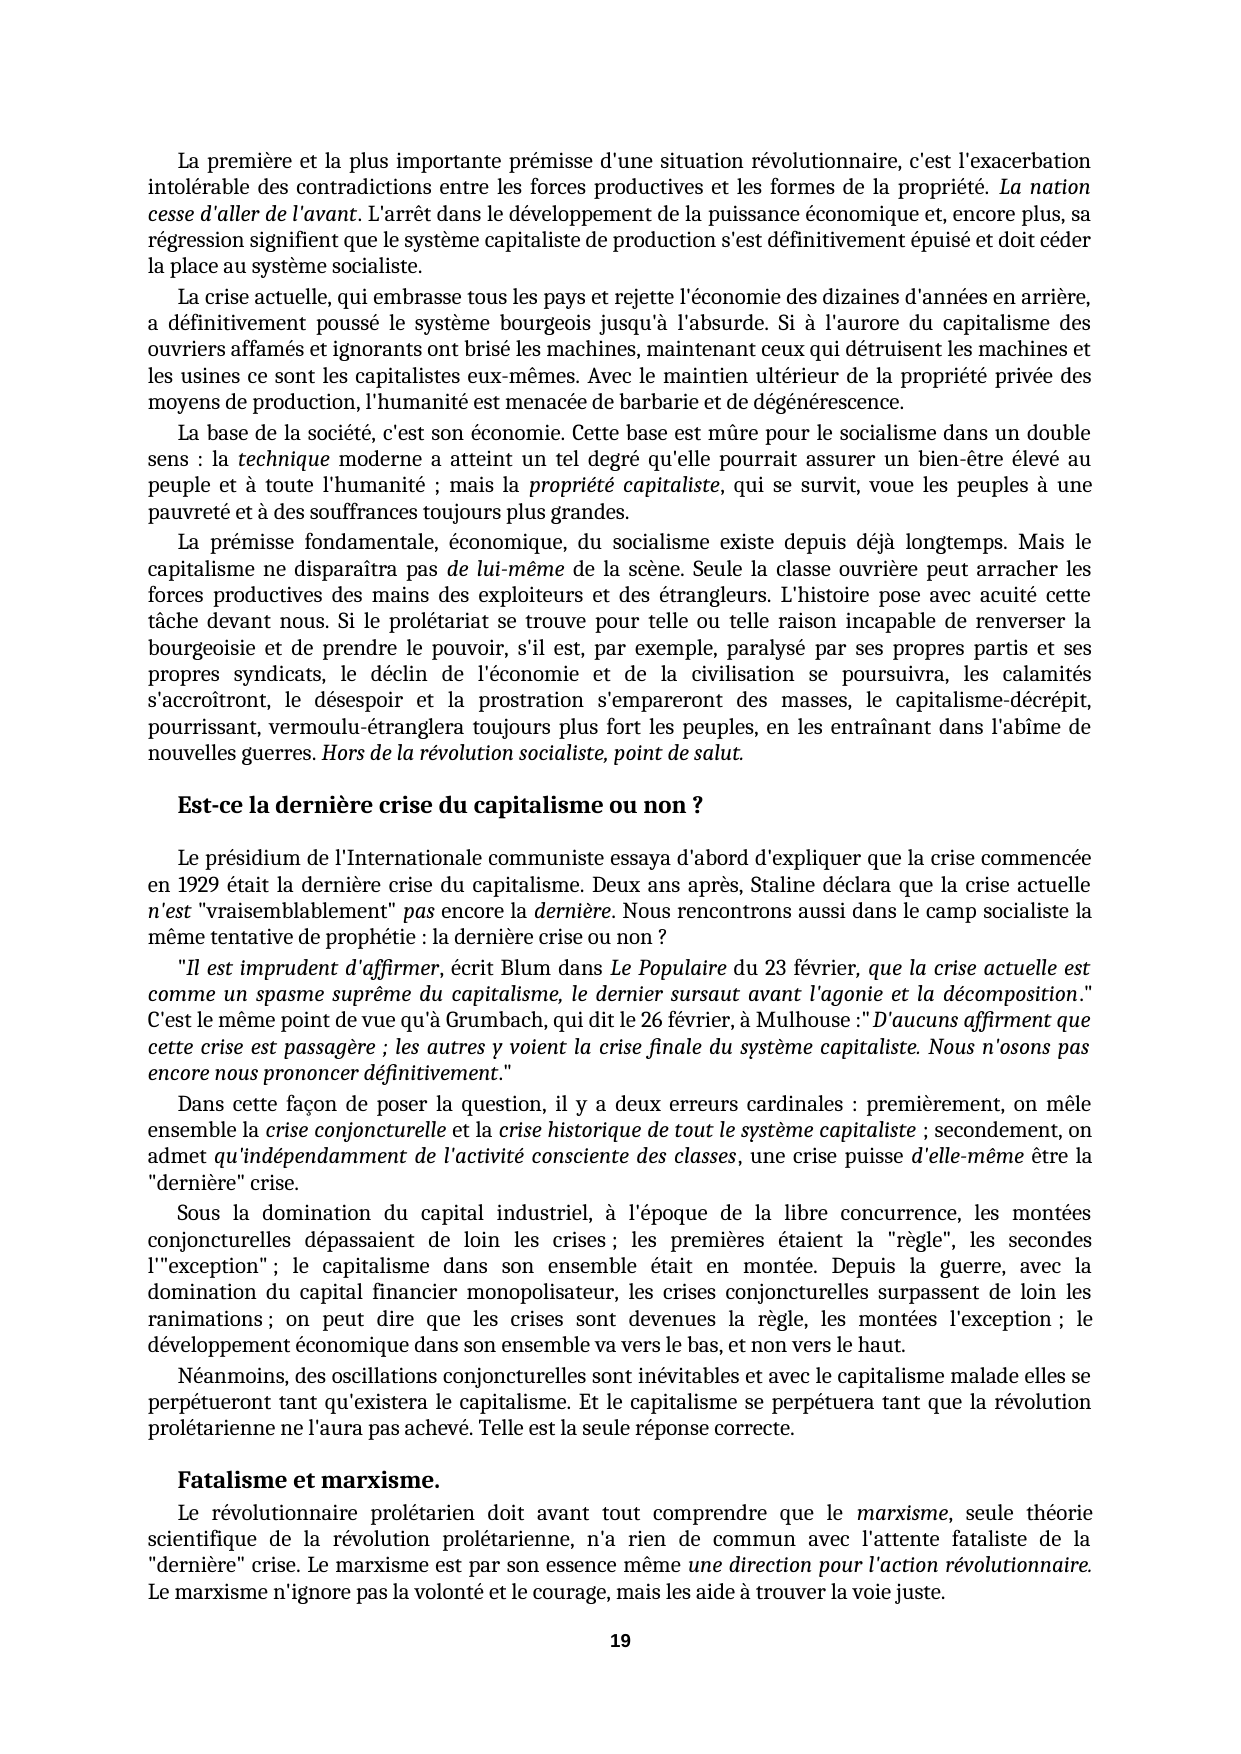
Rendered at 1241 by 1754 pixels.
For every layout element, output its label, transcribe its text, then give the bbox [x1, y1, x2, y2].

text Dans cette façon de poser la question, il y a deux erreurs cardinales : premièrement, on mêle ensemble la crise conjoncturelle et la crise historique de tout le système capitaliste ; secondement, on admet qu'indépendamment de l'activité consciente des classes, une crise puisse d'elle-même être la "dernière" crise. [148, 1091, 1093, 1196]
text Le révolutionnaire prolétarien doit avant tout comprendre que le marxisme, seule théorie scientifique de la révolution prolétarienne, n'a rien de commun avec l'attente fataliste de la "dernière" crise. Le marxisme est par son essence même une direction pour l'action révolutionnaire. Le marxisme n'ignore pas la volonté et le courage, mais les aide à trouver la voie juste. [148, 1499, 1093, 1605]
text Fatalisme et marxisme. [148, 1466, 1093, 1495]
text La base de la société, c'est son économie. Cette base est mûre pour le socialisme dans un double sens : la technique moderne a atteint un tel degré qu'elle pourrait assurer un bien-être élevé au peuple et à toute l'humanité ; mais la propriété capitaliste, qui se survit, voue les peuples à une pauvreté et à des souffrances toujours plus grandes. [148, 419, 1093, 525]
text "Il est imprudent d'affirmer, écrit Blum dans Le Populaire du 23 février, que la crise actuelle est comme un spasme suprême du capitalisme, le dernier sursaut avant l'agonie et la décomposition." C'est le même point de vue qu'à Grumbach, qui dit le 26 février, à Mulhouse :"D'aucuns affirment que cette crise est passagère ; les autres y voient la crise finale du système capitaliste. Nous n'osons pas encore nous prononcer définitivement." [148, 954, 1093, 1086]
text Est-ce la dernière crise du capitalisme ou non ? [148, 791, 1093, 820]
text Sous la domination du capital industriel, à l'époque de la libre concurrence, les montées conjoncturelles dépassaient de loin les crises ; les premières étaient la "règle", les secondes l'"exception" ; le capitalisme dans son ensemble était en montée. Depuis la guerre, avec la domination du capital financier monopolisateur, les crises conjoncturelles surpassent de loin les ranimations ; on peut dire que les crises sont devenues la règle, les montées l'exception ; le développement économique dans son ensemble va vers le bas, et non vers le haut. [148, 1200, 1093, 1358]
text La première et la plus importante prémisse d'une situation révolutionnaire, c'est l'exacerbation intolérable des contradictions entre les forces productives et les formes de la propriété. La nation cesse d'aller de l'avant. L'arrêt dans le développement de la puissance économique et, encore plus, sa régression signifient que le système capitaliste de production s'est définitivement épuisé et doit céder la place au système socialiste. [148, 148, 1093, 279]
text La crise actuelle, qui embrasse tous les pays et rejette l'économie des dizaines d'années en arrière, a définitivement poussé le système bourgeois jusqu'à l'absurde. Si à l'aurore du capitalisme des ouvriers affamés et ignorants ont brisé les machines, maintenant ceux qui détruisent les machines et les usines ce sont les capitalistes eux-mêmes. Avec le maintien ultérieur de la propriété privée des moyens de production, l'humanité est menacée de barbarie et de dégénérescence. [148, 283, 1093, 415]
text Néanmoins, des oscillations conjoncturelles sont inévitables et avec le capitalisme malade elles se perpétueront tant qu'existera le capitalisme. Et le capitalisme se perpétuera tant que la révolution prolétarienne ne l'aura pas achevé. Telle est la seule réponse correcte. [148, 1362, 1093, 1441]
text Le présidium de l'Internationale communiste essaya d'abord d'expliquer que la crise commencée en 1929 était la dernière crise du capitalisme. Deux ans après, Staline déclara que la crise actuelle n'est "vraisemblablement" pas encore la dernière. Nous rencontrons aussi dans le camp socialiste la même tentative de prophétie : la dernière crise ou non ? [148, 845, 1093, 950]
text La prémisse fondamentale, économique, du socialisme existe depuis déjà longtemps. Mais le capitalisme ne disparaîtra pas de lui-même de la scène. Seule la classe ouvrière peut arracher les forces productives des mains des exploiteurs et des étrangleurs. L'histoire pose avec acuité cette tâche devant nous. Si le prolétariat se trouve pour telle ou telle raison incapable de renverser la bourgeoisie et de prendre le pouvoir, s'il est, par exemple, paralysé par ses propres partis et ses propres syndicats, le déclin de l'économie et de la civilisation se poursuivra, les calamités s'accroîtront, le désespoir et la prostration s'empareront des masses, le capitalisme-décrépit, pourrissant, vermoulu-étranglera toujours plus fort les peuples, en les entraînant dans l'abîme de nouvelles guerres. Hors de la révolution socialiste, point de salut. [148, 529, 1093, 766]
